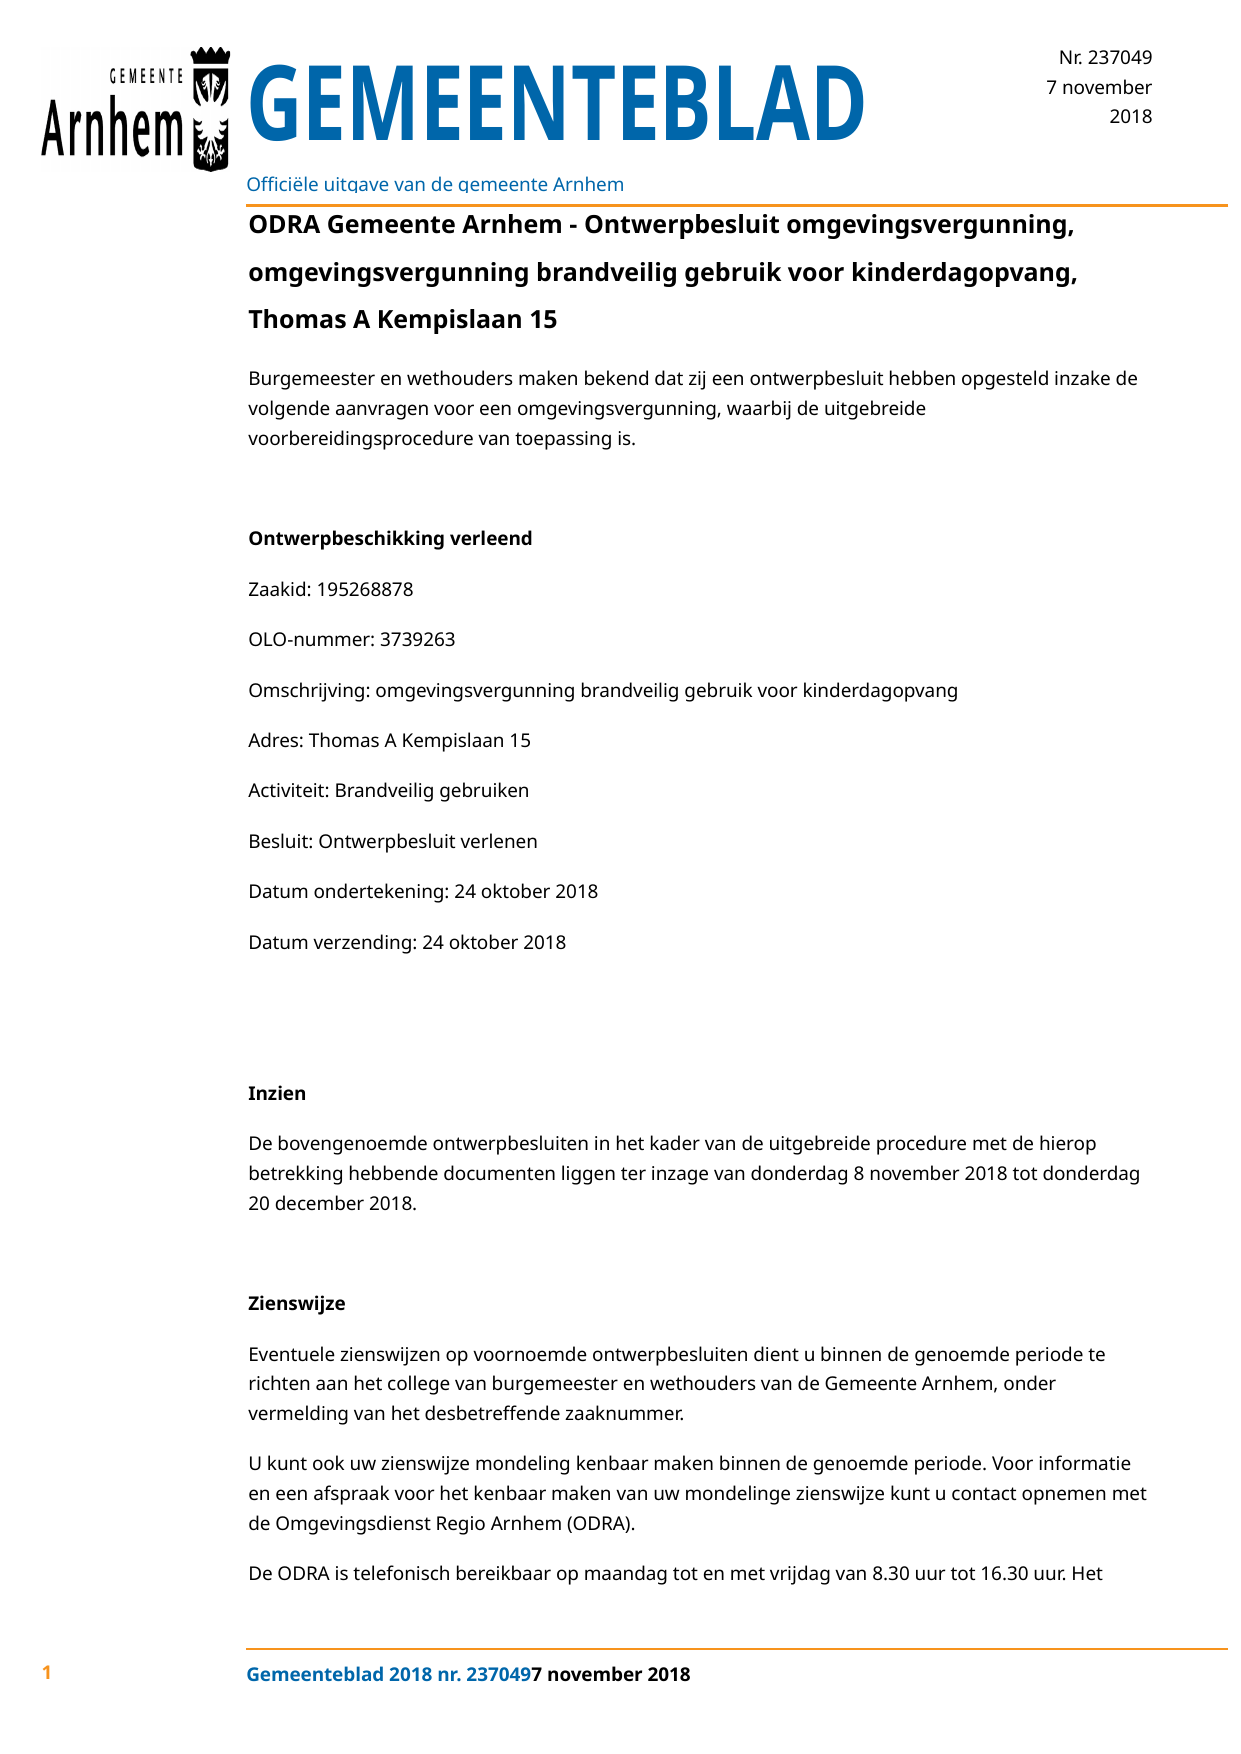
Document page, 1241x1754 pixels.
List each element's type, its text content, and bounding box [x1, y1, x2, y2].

text De ODRA is telefonisch bereikbaar op maandag tot en met vrijdag van 8.30 uur tot 16.30 uur. Het [248, 1560, 1152, 1586]
text De bovengenoemde ontwerpbesluiten in het kader van de uitgebreide procedure met de hierop betrekking hebbende documenten liggen ter inzage van donderdag 8 november 2018 tot donderdag 20 december 2018. [248, 1131, 1152, 1215]
text Zaakid: 195268878 [248, 576, 1152, 602]
picture [41, 47, 231, 172]
text Zienswijze [248, 1291, 1152, 1316]
text Activiteit: Brandveilig gebruiken [248, 778, 1152, 803]
text Omschrijving: omgevingsvergunning brandveilig gebruik voor kinderdagopvang [248, 677, 1152, 702]
text Eventuele zienswijzen op voornoemde ontwerpbesluiten dient u binnen de genoemde periode te richten aan het college van burgemeester en wethouders van de Gemeente Arnhem, onder vermelding van het desbetreffende zaaknummer. [248, 1341, 1152, 1426]
text Datum verzending: 24 oktober 2018 [248, 929, 1152, 954]
text Besluit: Ontwerpbesluit verlenen [248, 828, 1152, 854]
text Datum ondertekening: 24 oktober 2018 [248, 878, 1152, 904]
text Adres: Thomas A Kempislaan 15 [248, 727, 1152, 753]
text Inzien [248, 1080, 1152, 1106]
text Ontwerpbeschikking verleend [248, 526, 1152, 551]
text OLO-nummer: 3739263 [248, 626, 1152, 652]
text Burgemeester en wethouders maken bekend dat zij een ontwerpbesluit hebben opgesteld inzake de volgende aanvragen voor een omgevingsvergunning, waarbij de uitgebreide voorbereidingsprocedure van toepassing is. [248, 366, 1152, 450]
text U kunt ook uw zienswijze mondeling kenbaar maken binnen de genoemde periode. Voor informatie en een afspraak voor het kenbaar maken van uw mondelinge zienswijze kunt u contact opnemen met de Omgevingsdienst Regio Arnhem (ODRA). [248, 1451, 1152, 1535]
text ODRA Gemeente Arnhem - Ontwerpbesluit omgevingsvergunning, omgevingsvergunning brandveilig gebruik voor kinderdagopvang, Thomas A Kempislaan 15 [248, 207, 1152, 336]
